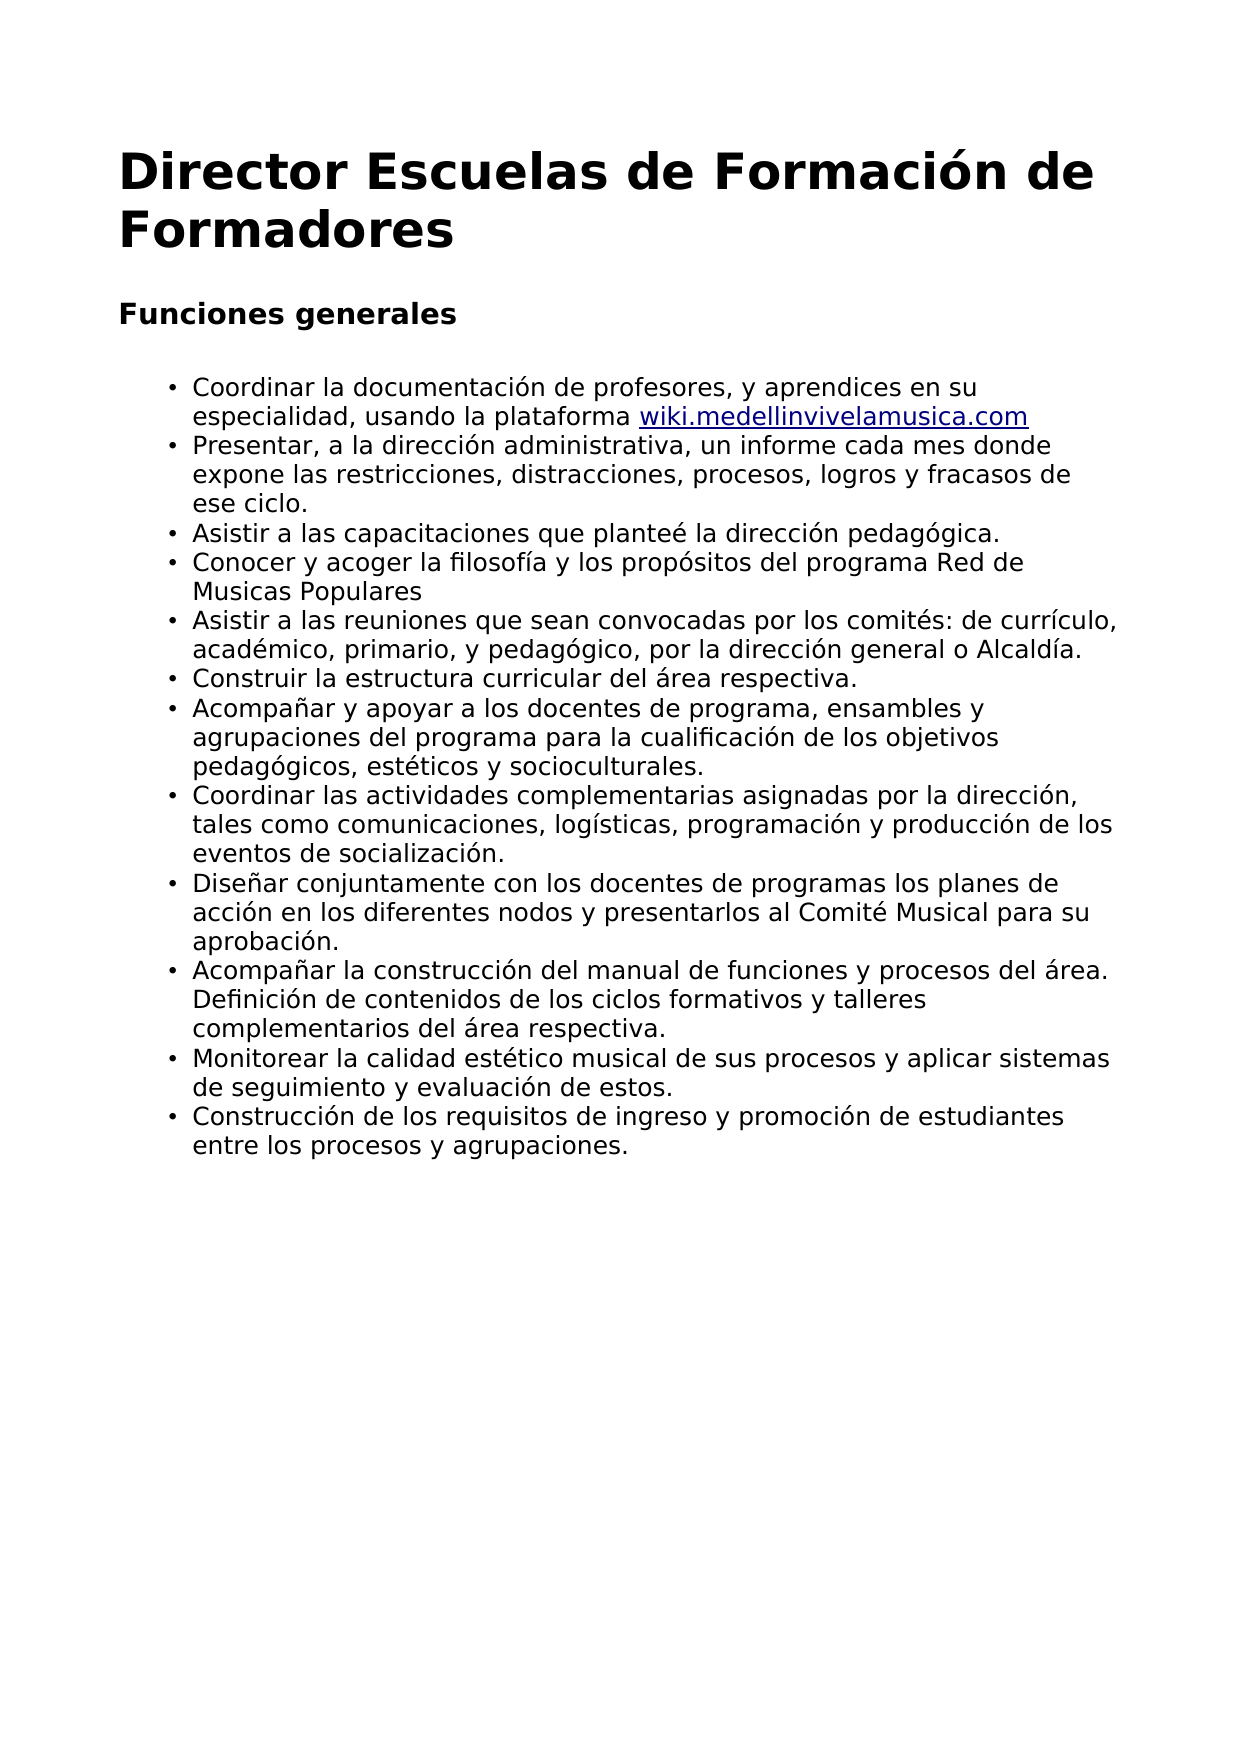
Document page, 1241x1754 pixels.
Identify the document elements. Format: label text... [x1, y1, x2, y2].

list Coordinar la documentación de profesores, y aprendices en su especialidad, usando la plataforma wiki.medellinvivelamusica.com [177, 373, 1122, 431]
list Construcción de los requisitos de ingreso y promoción de estudiantes entre los procesos y agrupaciones. [177, 1102, 1122, 1161]
subtitle Funciones generales [118, 297, 1122, 331]
list Presentar, a la dirección administrativa, un informe cada mes donde expone las restricciones, distracciones, procesos, logros y fracasos de ese ciclo. [177, 431, 1122, 519]
subtitle Director Escuelas de Formación de Formadores [118, 143, 1122, 259]
list Asistir a las capacitaciones que planteé la dirección pedagógica. [177, 519, 1122, 548]
list Diseñar conjuntamente con los docentes de programas los planes de acción en los diferentes nodos y presentarlos al Comité Musical para su aprobación. [177, 869, 1122, 956]
list Asistir a las reuniones que sean convocadas por los comités: de currículo, académico, primario, y pedagógico, por la dirección general o Alcaldía. [177, 606, 1122, 665]
list Acompañar y apoyar a los docentes de programa, ensambles y agrupaciones del programa para la cualificación de los objetivos pedagógicos, estéticos y socioculturales. [177, 694, 1122, 781]
list Coordinar las actividades complementarias asignadas por la dirección, tales como comunicaciones, logísticas, programación y producción de los eventos de socialización. [177, 781, 1122, 869]
list Monitorear la calidad estético musical de sus procesos y aplicar sistemas de seguimiento y evaluación de estos. [177, 1044, 1122, 1102]
list Acompañar la construcción del manual de funciones y procesos del área. Definición de contenidos de los ciclos formativos y talleres complementarios del área respectiva. [177, 956, 1122, 1044]
list Conocer y acoger la filosofía y los propósitos del programa Red de Musicas Populares [177, 548, 1122, 606]
list Construir la estructura curricular del área respectiva. [177, 665, 1122, 694]
